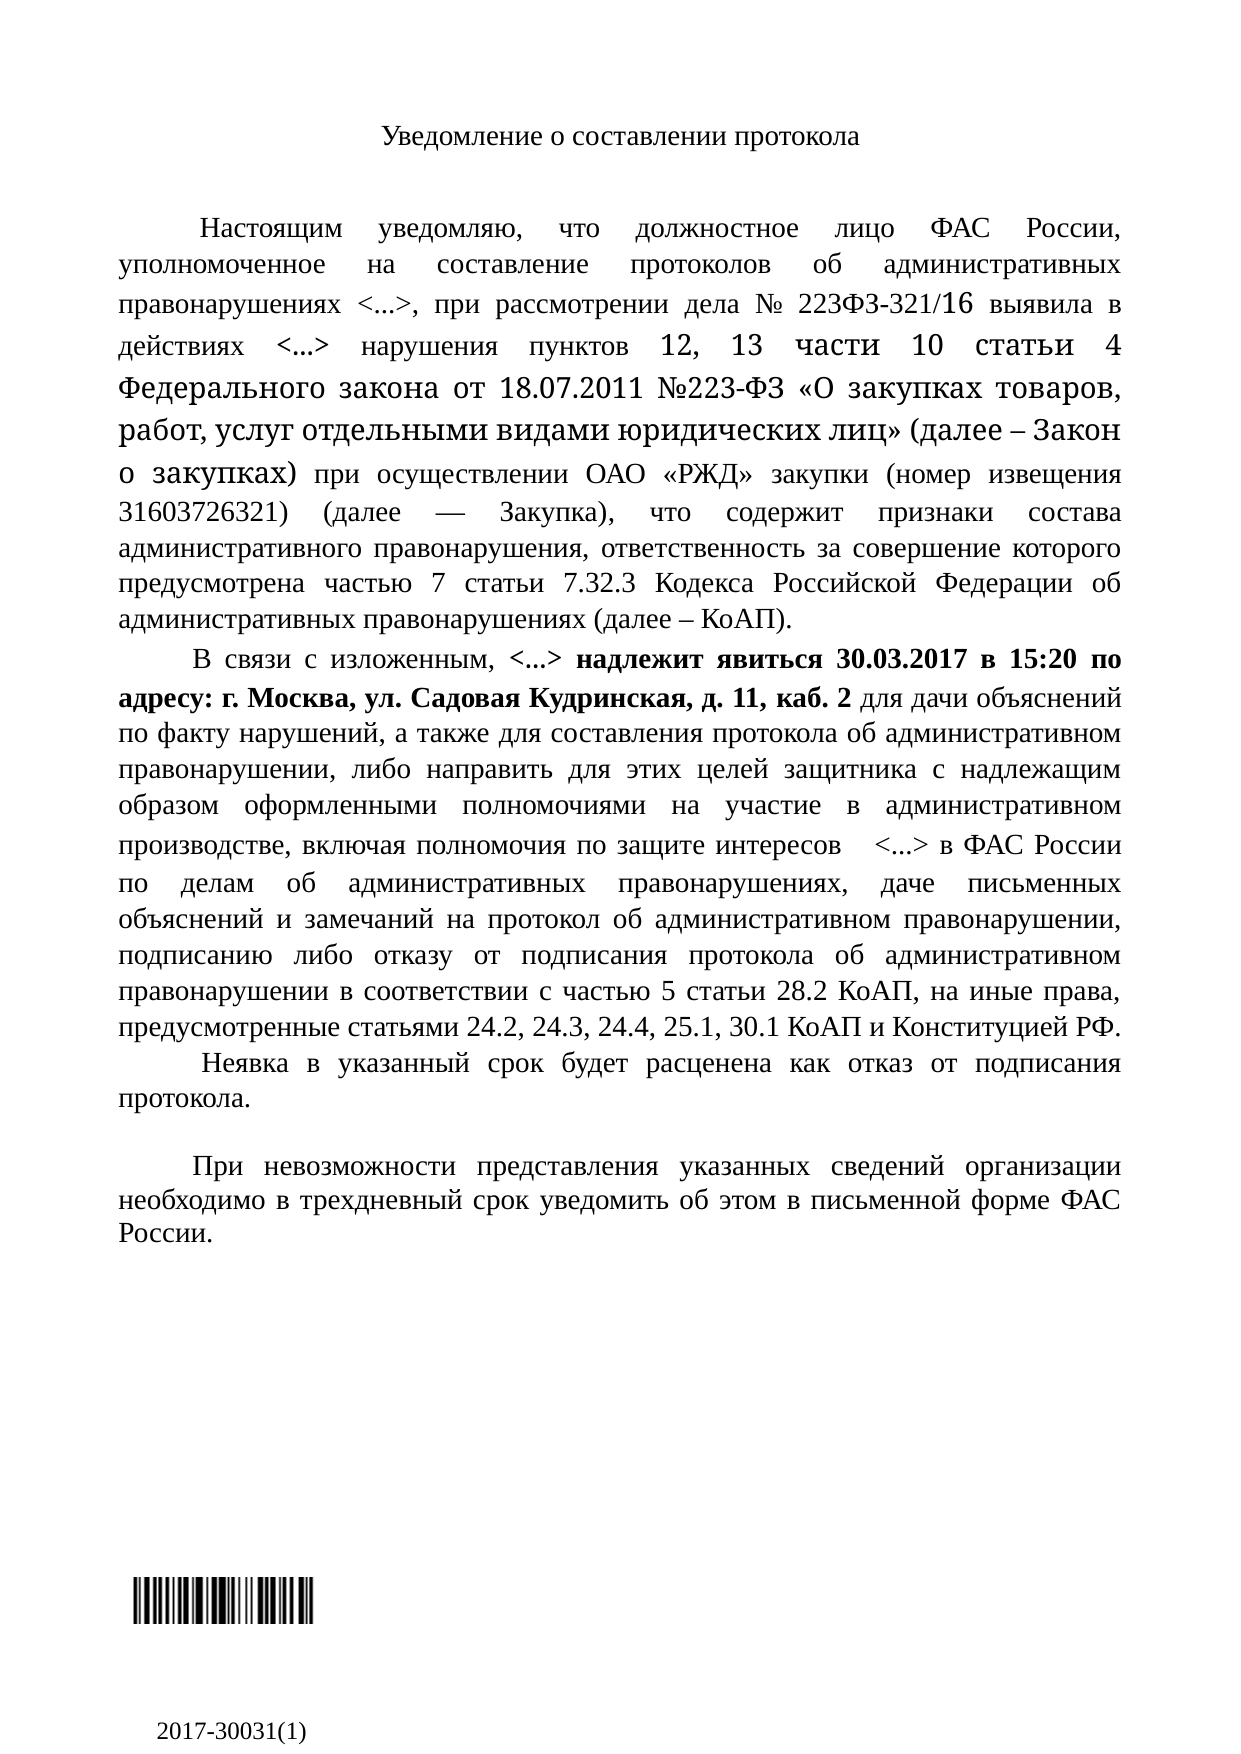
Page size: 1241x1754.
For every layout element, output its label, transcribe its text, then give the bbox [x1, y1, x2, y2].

picture [118, 1577, 331, 1624]
text В связи с изложенным, <...> надлежит явиться 30.03.2017 в 15:20 по адресу: г. Москва, ул. Садовая Кудринская, д. 11, каб. 2 для дачи объяснений по факту нарушений, а также для составления протокола об административном правонарушении, либо направить для этих целей защитника с надлежащим образом оформленными полномочиями на участие в административном производстве, включая полномочия по защите интересов <...> в ФАС России по делам об административных правонарушениях, даче письменных объяснений и замечаний на протокол об административном правонарушении, подписанию либо отказу от подписания протокола об административном правонарушении в соответствии с частью 5 статьи 28.2 КоАП, на иные права, предусмотренные статьями 24.2, 24.3, 24.4, 25.1, 30.1 КоАП и Конституцией РФ. [118, 638, 1122, 1042]
text Уведомление о составлении протокола [118, 118, 1122, 152]
text Настоящим уведомляю, что должностное лицо ФАС России, уполномоченное на составление протоколов об административных правонарушениях <...>, при рассмотрении дела № 223ФЗ-321/16 выявила в действиях <...> нарушения пунктов 12, 13 части 10 статьи 4 Федерального закона от 18.07.2011 №223-ФЗ «О закупках товаров, работ, услуг отдельными видами юридических лиц» (далее – Закон о закупках) при осуществлении ОАО «РЖД» закупки (номер извещения 31603726321) (далее — Закупка), что содержит признаки состава административного правонарушения, ответственность за совершение которого предусмотрена частью 7 статьи 7.32.3 Кодекса Российской Федерации об административных правонарушениях (далее – КоАП). [118, 210, 1122, 635]
text При невозможности представления указанных сведений организации необходимо в трехдневный срок уведомить об этом в письменной форме ФАС России. [118, 1148, 1122, 1249]
text Неявка в указанный срок будет расценена как отказ от подписания протокола. [118, 1045, 1122, 1114]
